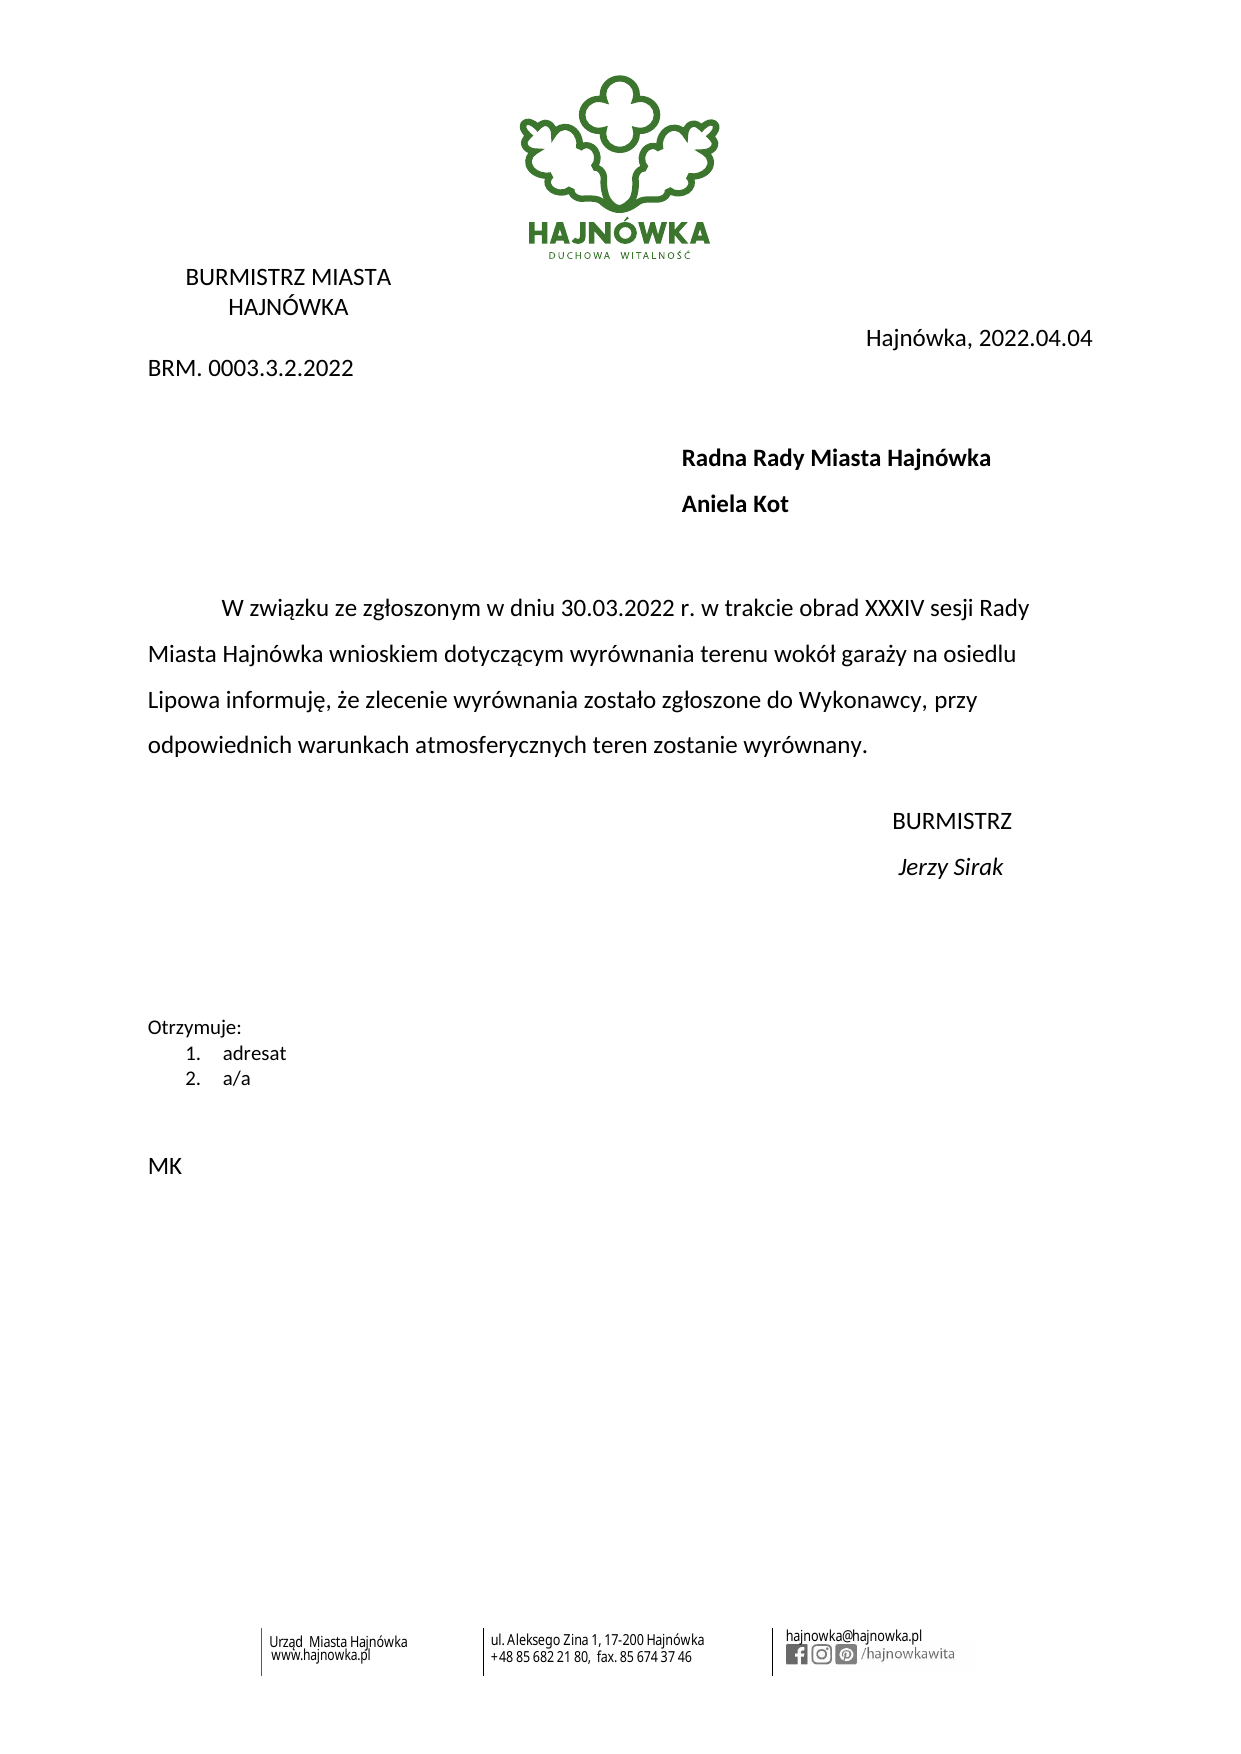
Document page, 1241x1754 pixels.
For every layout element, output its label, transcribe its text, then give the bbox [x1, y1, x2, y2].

text BURMISTRZ [811, 805, 1093, 835]
text Aniela Kot [148, 488, 1093, 518]
text Jerzy Sirak [811, 851, 1093, 881]
text HAJNÓWKA [0, 291, 1093, 322]
text MK [148, 1150, 1093, 1180]
text BURMISTRZ MIASTA [0, 261, 1093, 291]
text BRM. 0003.3.2.2022 [148, 352, 1093, 383]
list a/a [185, 1065, 1093, 1091]
text Radna Rady Miasta Hajnówka [148, 442, 1093, 472]
text Hajnówka, 2022.04.04 [148, 322, 1093, 352]
text Otrzymuje: [148, 1014, 1093, 1040]
text W związku ze zgłoszonym w dniu 30.03.2022 r. w trakcie obrad XXXIV sesji Rady Miasta Hajnówka wnioskiem dotyczącym wyrównania terenu wokół garaży na osiedlu Lipowa informuję, że zlecenie wyrównania zostało zgłoszone do Wykonawcy, przy odpowiednich warunkach atmosferycznych teren zostanie wyrównany. [148, 592, 1093, 760]
list adresat [185, 1040, 1093, 1065]
